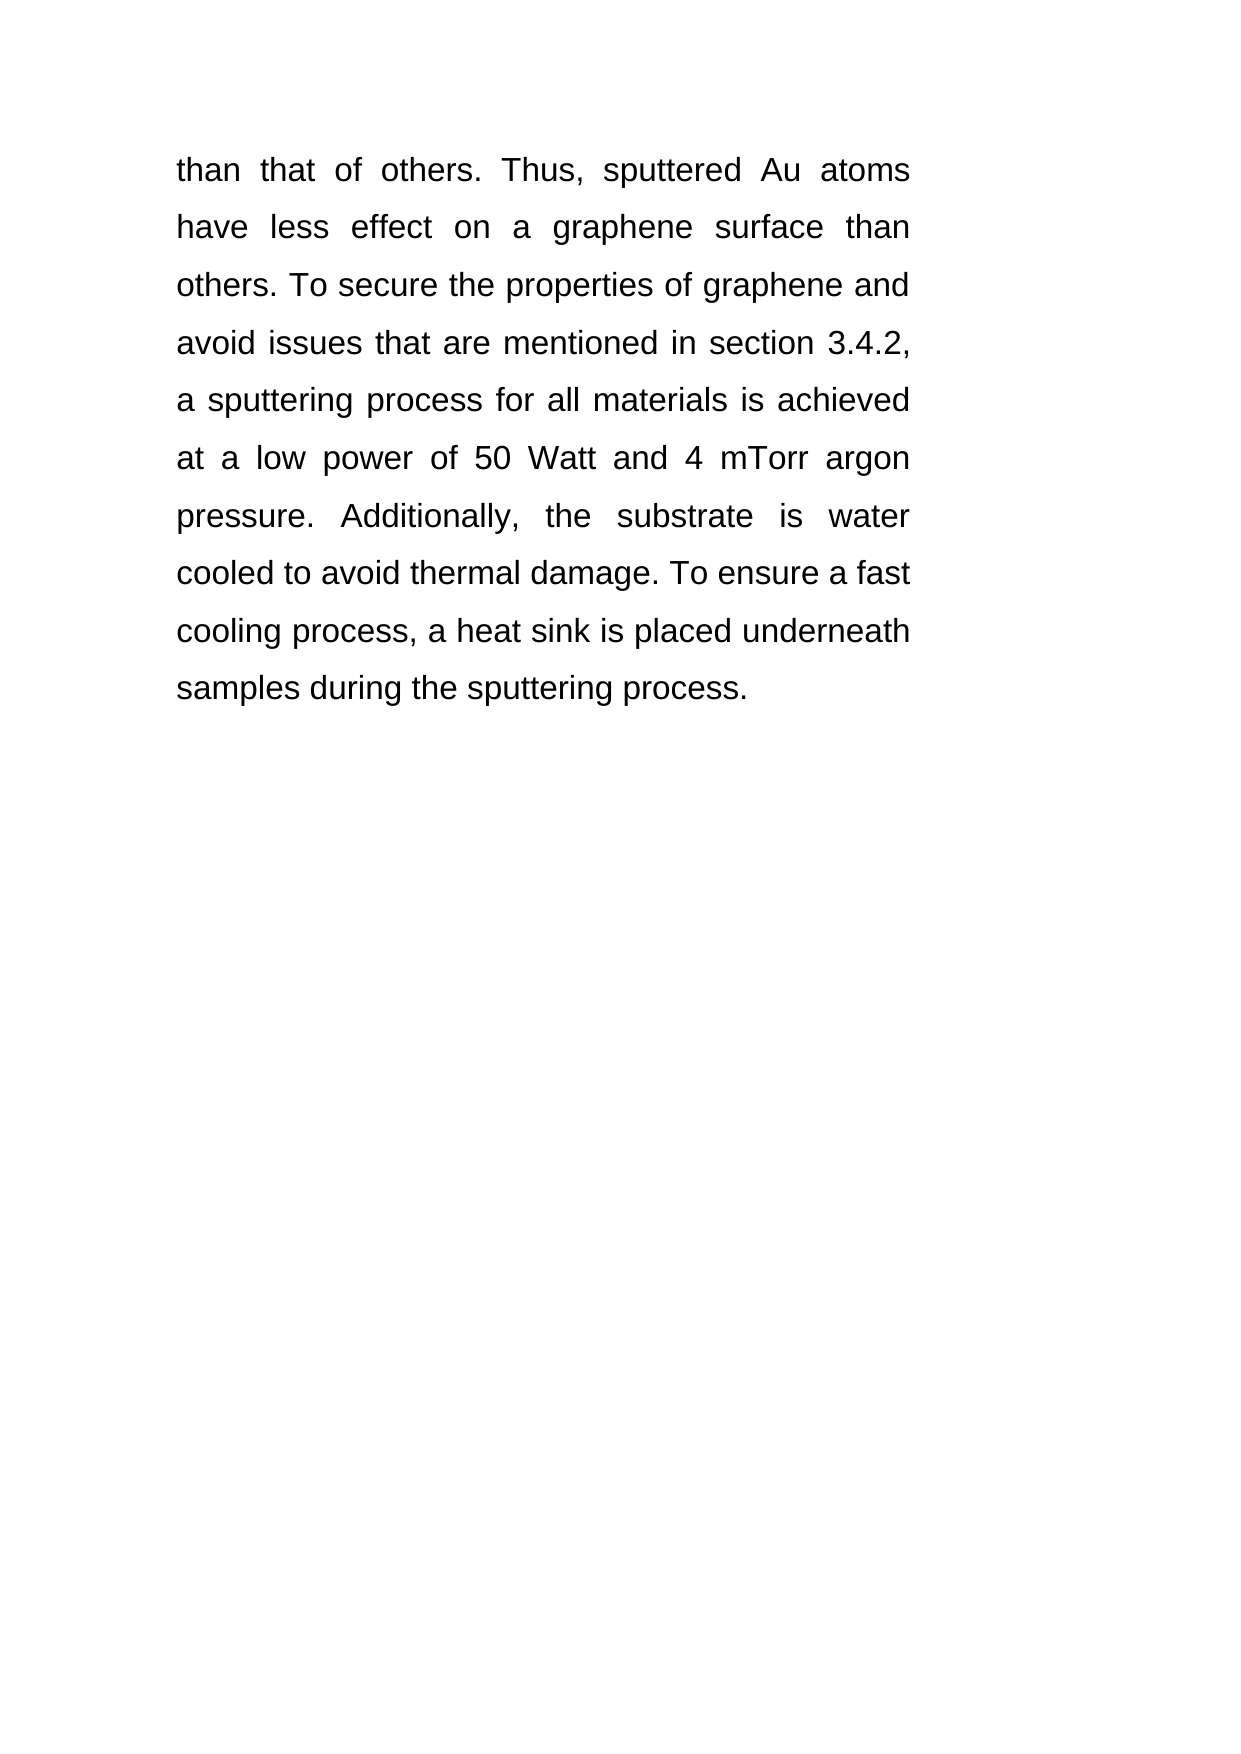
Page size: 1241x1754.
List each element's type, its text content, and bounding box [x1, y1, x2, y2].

text than that of others. Thus, sputtered Au atoms have less effect on a graphene surface than others. To secure the properties of graphene and avoid issues that are mentioned in section 3.4.2, a sputtering process for all materials is achieved at a low power of 50 Watt and 4 mTorr argon pressure. Additionally, the substrate is water cooled to avoid thermal damage. To ensure a fast cooling process, a heat sink is placed underneath samples during the sputtering process. [176, 150, 911, 707]
